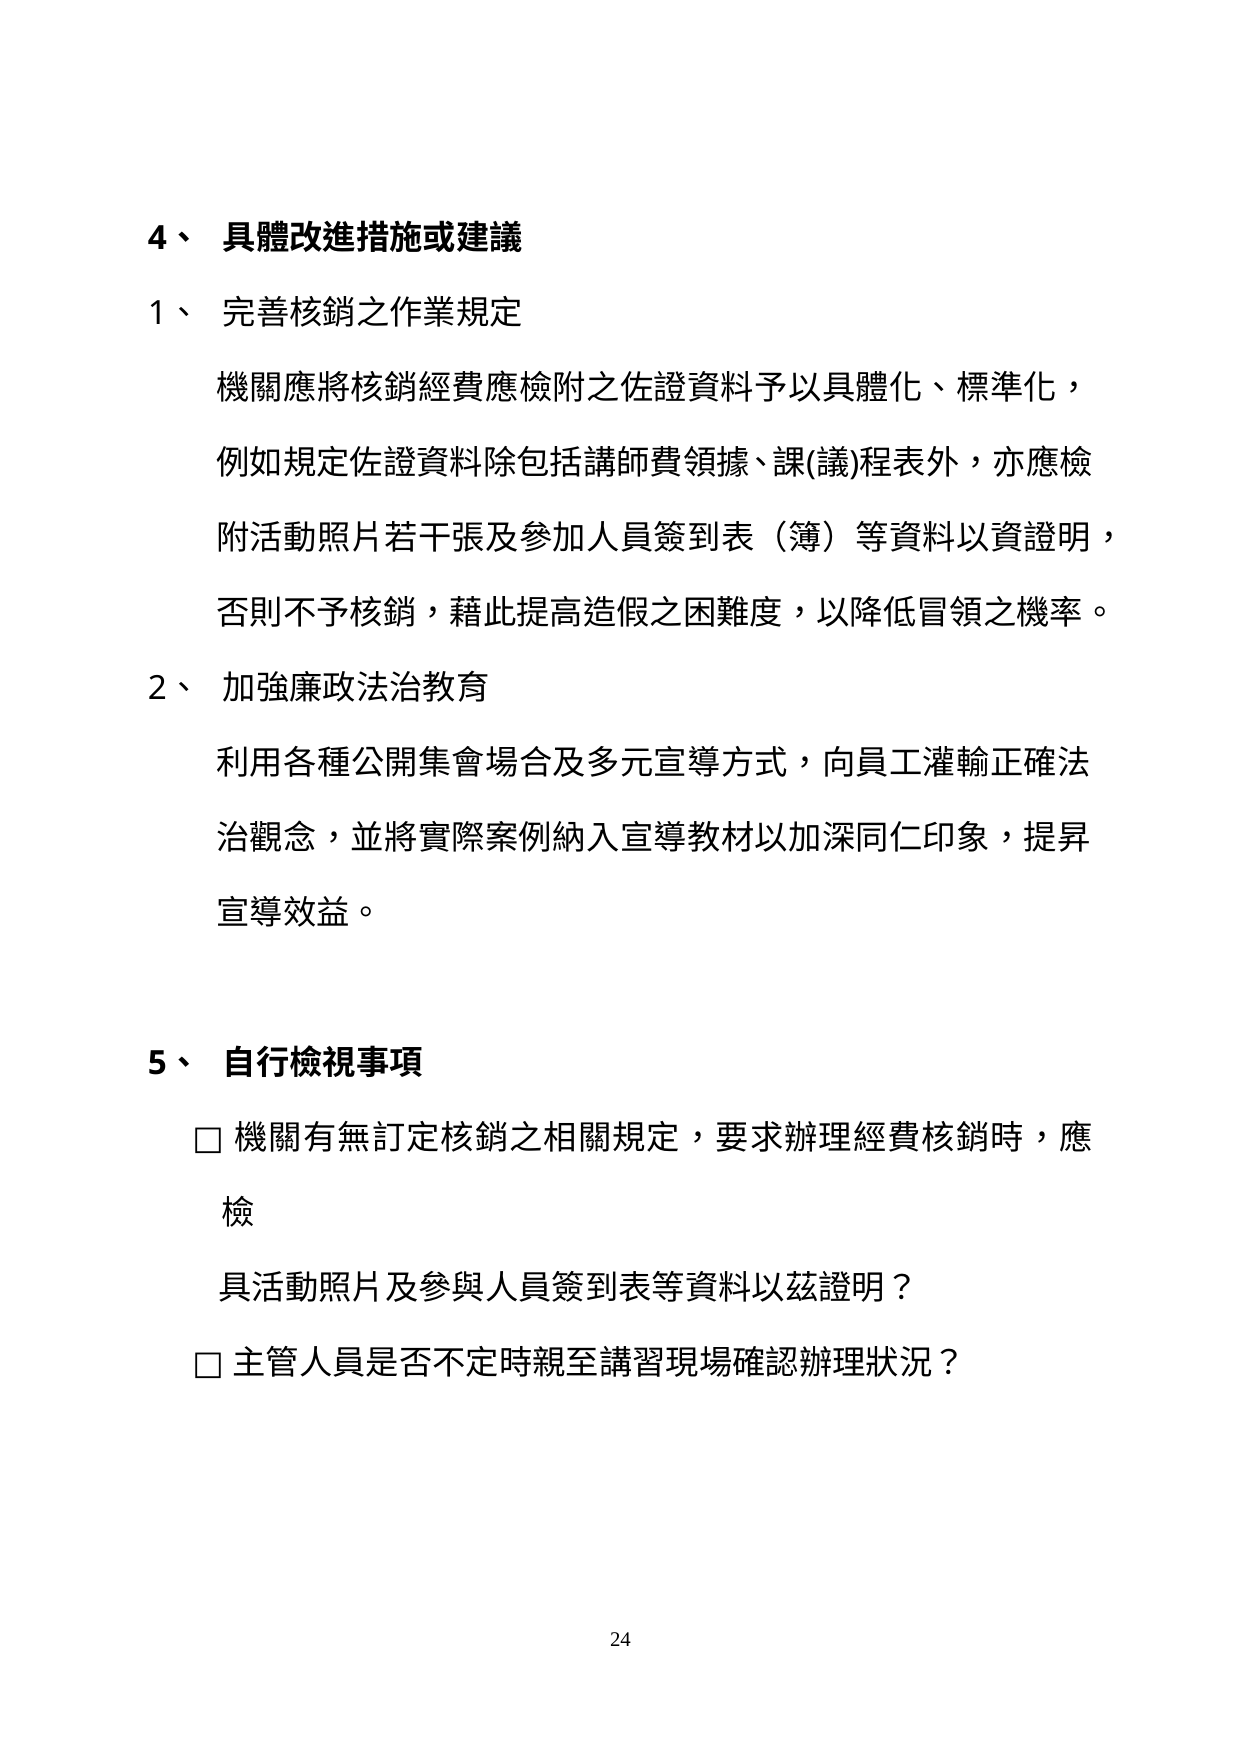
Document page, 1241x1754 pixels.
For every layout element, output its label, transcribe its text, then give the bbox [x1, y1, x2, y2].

list 具體改進措施或建議 [148, 198, 1092, 273]
text 機關應將核銷經費應檢附之佐證資料予以具體化、標準化，例如規定佐證資料除包括講師費領據、課(議)程表外，亦應檢附活動照片若干張及參加人員簽到表（簿）等資料以資證明，否則不予核銷，藉此提高造假之困難度，以降低冒領之機率。 [216, 348, 1092, 648]
text 具活動照片及參與人員簽到表等資料以茲證明？ [192, 1248, 1092, 1323]
list 完善核銷之作業規定 [148, 273, 1092, 348]
text □ 主管人員是否不定時親至講習現場確認辦理狀況？ [192, 1323, 1092, 1398]
list 自行檢視事項 [148, 1023, 1092, 1098]
list 加強廉政法治教育 [148, 648, 1092, 723]
text □ 機關有無訂定核銷之相關規定，要求辦理經費核銷時，應檢 [192, 1098, 1092, 1248]
text 利用各種公開集會場合及多元宣導方式，向員工灌輸正確法治觀念，並將實際案例納入宣導教材以加深同仁印象，提昇宣導效益。 [216, 723, 1092, 948]
